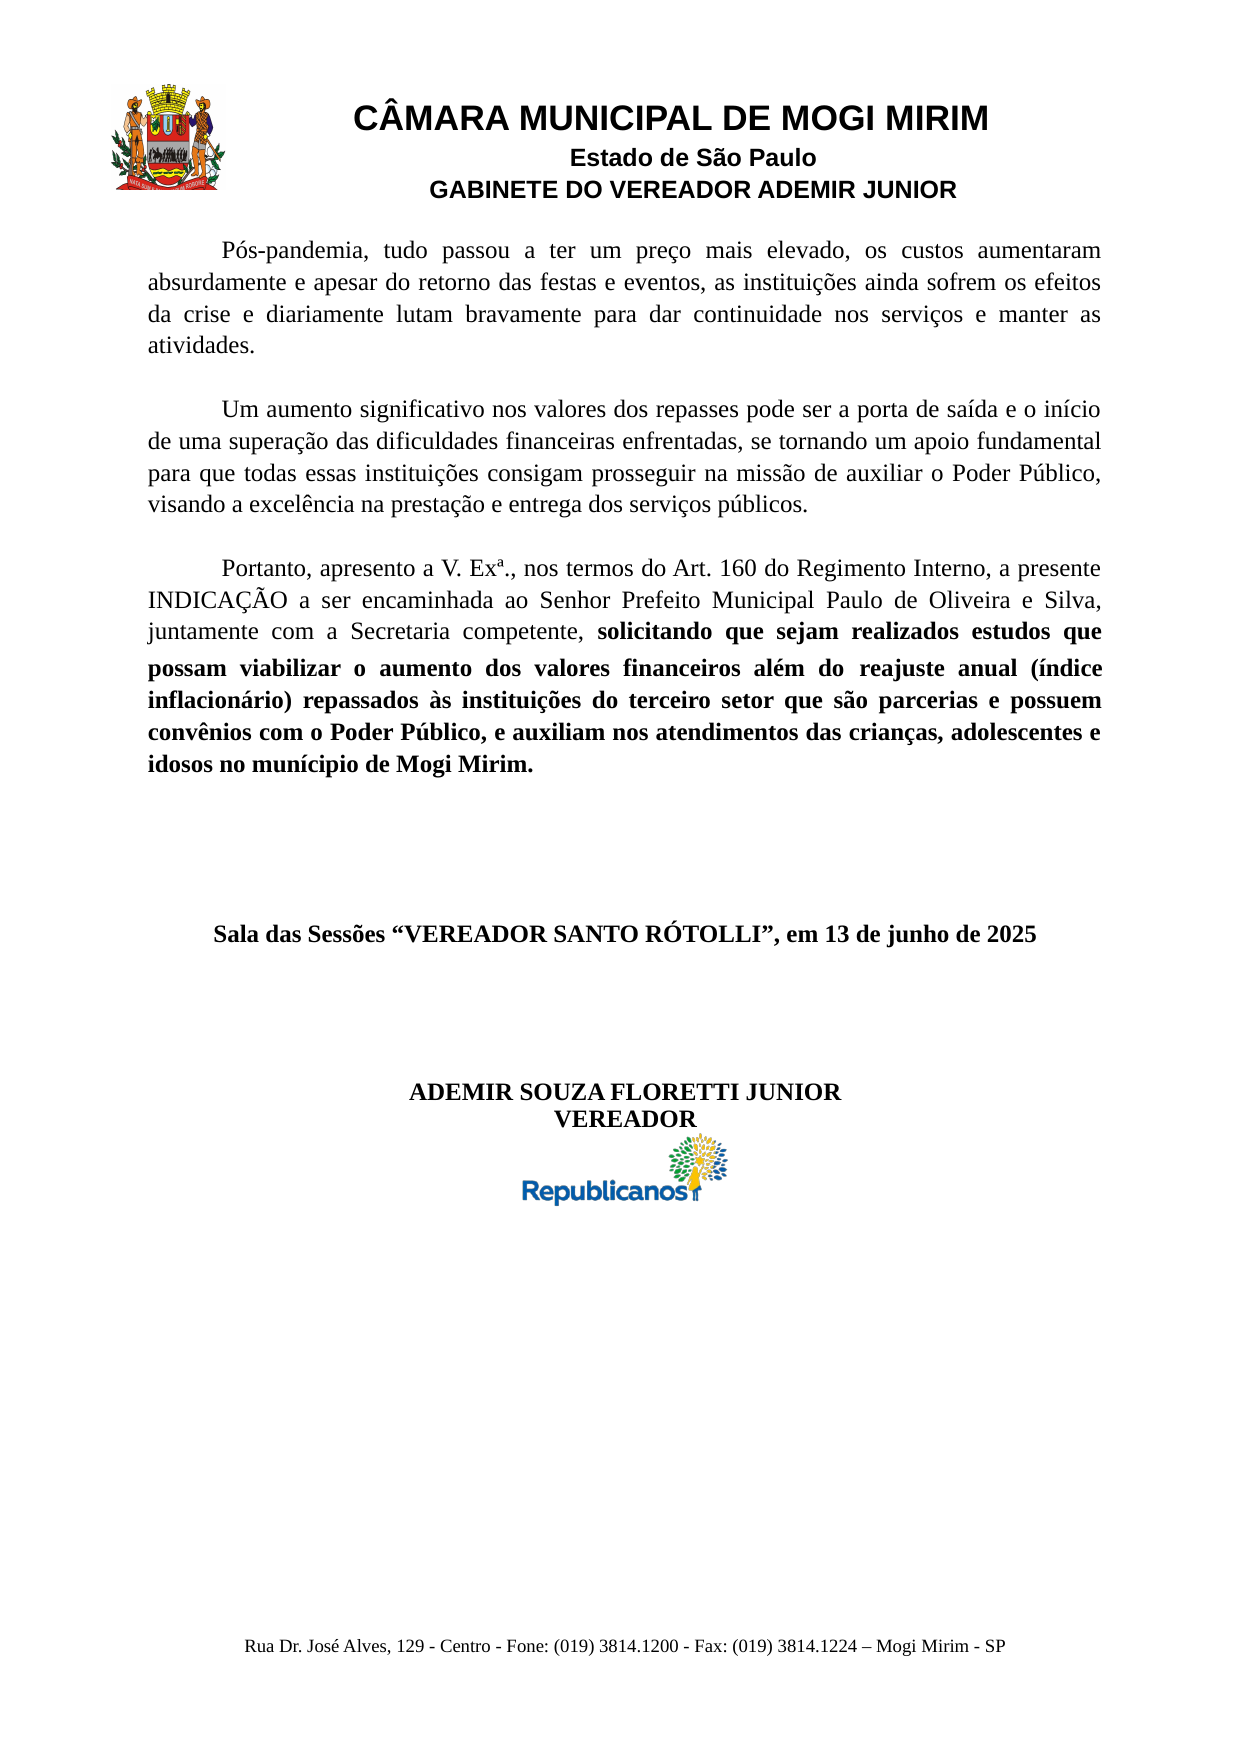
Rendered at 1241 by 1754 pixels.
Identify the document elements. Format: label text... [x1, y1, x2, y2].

text Sala das Sessões “VEREADOR SANTO RÓTOLLI”, em 13 de junho de 2025 [148, 920, 1103, 948]
text Portanto, apresento a V. Exª., nos termos do Art. 160 do Regimento Interno, a presente INDICAÇÃO a ser encaminhada ao Senhor Prefeito Municipal Paulo de Oliveira e Silva, juntamente com a Secretaria competente, solicitando que sejam realizados estudos que possam viabilizar o aumento dos valores financeiros além do reajuste anual (índice inflacionário) repassados às instituições do terceiro setor que são parcerias e possuem convênios com o Poder Público, e auxiliam nos atendimentos das crianças, adolescentes e idosos no munícipio de Mogi Mirim. [148, 554, 1103, 778]
text Pós-pandemia, tudo passou a ter um preço mais elevado, os custos aumentaram absurdamente e apesar do retorno das festas e eventos, as instituições ainda sofrem os efeitos da crise e diariamente lutam bravamente para dar continuidade nos serviços e manter as atividades. [148, 236, 1103, 359]
text Um aumento significativo nos valores dos repasses pode ser a porta de saída e o início de uma superação das dificuldades financeiras enfrentadas, se tornando um apoio fundamental para que todas essas instituições consigam prosseguir na missão de auxiliar o Poder Público, visando a excelência na prestação e entrega dos serviços públicos. [148, 395, 1103, 518]
text VEREADOR [148, 1105, 1103, 1133]
text ADEMIR SOUZA FLORETTI JUNIOR [148, 1078, 1103, 1105]
picture [509, 1125, 741, 1211]
picture [110, 84, 226, 190]
